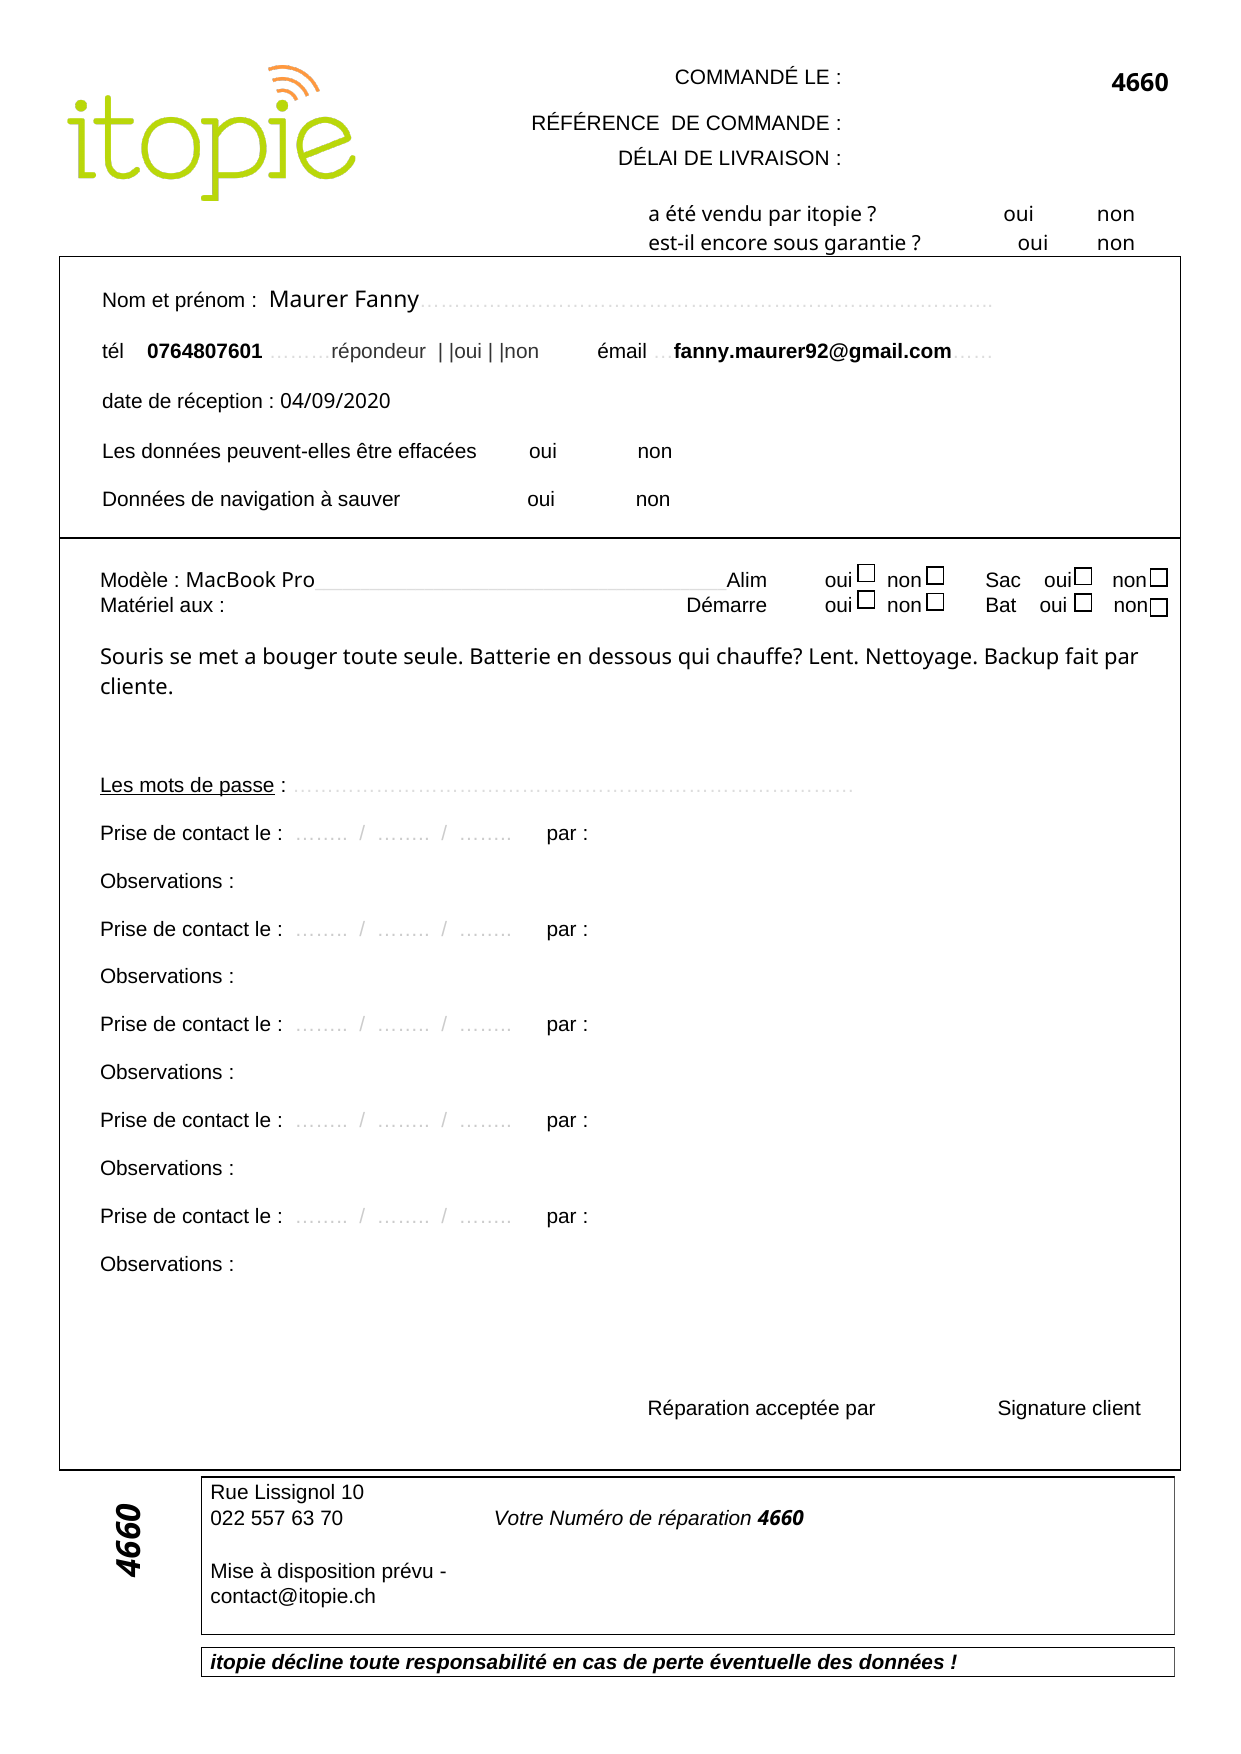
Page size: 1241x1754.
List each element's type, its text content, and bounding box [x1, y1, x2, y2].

text Prise de contact le : …….. / …….. / …….. par : [60, 1009, 1180, 1036]
table_header 4660 [847, 59, 1180, 104]
text Les mots de passe : ……………………………………………………………………… [60, 769, 1180, 797]
text Observations : [60, 1057, 1180, 1084]
table_header Rue Lissignol 10 022 557 63 70 Votre Numéro de réparation 4660 Mise à disposition prévu - contact@itopie.ch [195, 1471, 1180, 1641]
text Prise de contact le : …….. / …….. / …….. par : [60, 817, 1180, 844]
text Nom et prénom : Maurer Fanny……………………………………………………………………….. [60, 280, 1180, 314]
text Observations : [60, 1153, 1180, 1180]
text tél 0764807601 ………répondeur | |oui | |non émail …fanny.maurer92@gmail.com…… [60, 335, 1180, 362]
text Matériel aux : Démarre oui non Bat oui non [60, 590, 1180, 617]
text Prise de contact le : …….. / …….. / …….. par : [60, 1105, 1180, 1132]
text Souris se met a bouger toute seule. Batterie en dessous qui chauffe? Lent. Nettoyage. Backup fait par cliente. [60, 638, 1180, 701]
text Observations : [60, 1249, 1180, 1276]
table_cell DÉLAI DE LIVRAISON : [490, 140, 847, 175]
text a été vendu par itopie ? oui non [59, 199, 1181, 228]
table_cell [847, 105, 1180, 140]
text Réparation acceptée par Signature client [60, 1392, 1180, 1419]
table_header 4660 [59, 1471, 195, 1683]
text Observations : [60, 961, 1180, 988]
text Les données peuvent-elles être effacées oui non [60, 436, 1180, 463]
table_cell RÉFÉRENCE DE COMMANDE : [490, 105, 847, 140]
text Prise de contact le : …….. / …….. / …….. par : [60, 913, 1180, 940]
text Observations : [60, 865, 1180, 892]
table_cell itopie décline toute responsabilité en cas de perte éventuelle des données ! [195, 1641, 1180, 1683]
text Données de navigation à sauver oui non [60, 484, 1180, 511]
table_cell [847, 140, 1180, 175]
text Prise de contact le : …….. / …….. / …….. par : [60, 1201, 1180, 1228]
text est-il encore sous garantie ? oui non [59, 228, 1181, 256]
table_header COMMANDÉ LE : [490, 59, 847, 104]
text date de réception : 04/09/2020 [60, 383, 1180, 415]
text Modèle : MacBook Pro Alim oui non Sac oui non [879, 562, 925, 590]
text Modèle : MacBook Pro Alim oui non Sac oui non [948, 562, 1180, 590]
picture [67, 65, 356, 201]
text Modèle : MacBook Pro Alim oui non Sac oui non [60, 562, 856, 590]
